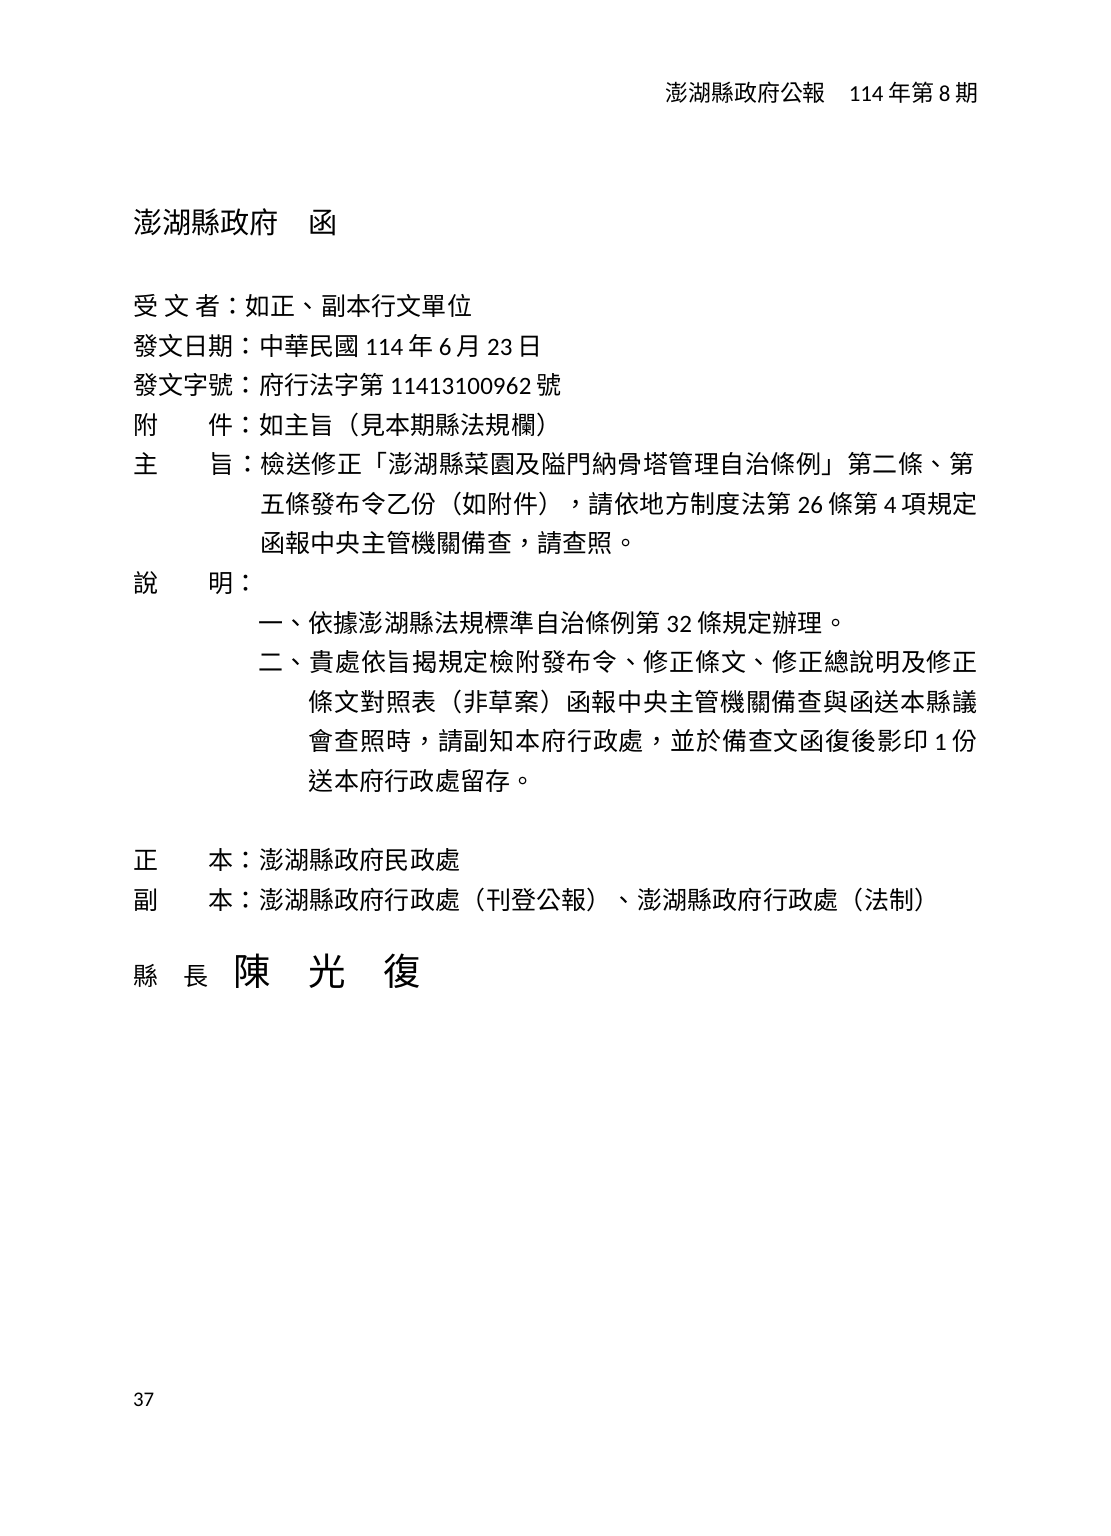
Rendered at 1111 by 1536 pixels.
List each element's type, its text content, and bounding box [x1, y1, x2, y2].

text 正 本：澎湖縣政府民政處 [133, 838, 977, 877]
text 受 文 者：如正、副本行文單位 [133, 284, 977, 323]
text 一、依據澎湖縣法規標準自治條例第32條規定辦理。 [258, 600, 977, 640]
text 澎湖縣政府 函 [133, 199, 977, 241]
text 縣 長 陳 光 復 [133, 954, 977, 993]
text 發文日期：中華民國114年6月23日 [133, 323, 977, 363]
text 發文字號：府行法字第11413100962號 [133, 363, 977, 402]
text 副 本：澎湖縣政府行政處（刊登公報）、澎湖縣政府行政處（法制） [133, 877, 977, 917]
text 附 件：如主旨（見本期縣法規欄） [133, 402, 977, 442]
text 主 旨：檢送修正「澎湖縣菜園及隘門納骨塔管理自治條例」第二條、第五條發布令乙份（如附件），請依地方制度法第26條第4項規定函報中央主管機關備查，請查照。 [133, 442, 977, 561]
text 二、貴處依旨揭規定檢附發布令、修正條文、修正總說明及修正條文對照表（非草案）函報中央主管機關備查與函送本縣議會查照時，請副知本府行政處，並於備查文函復後影印1份送本府行政處留存。 [258, 640, 977, 798]
text 說 明： [133, 561, 977, 600]
